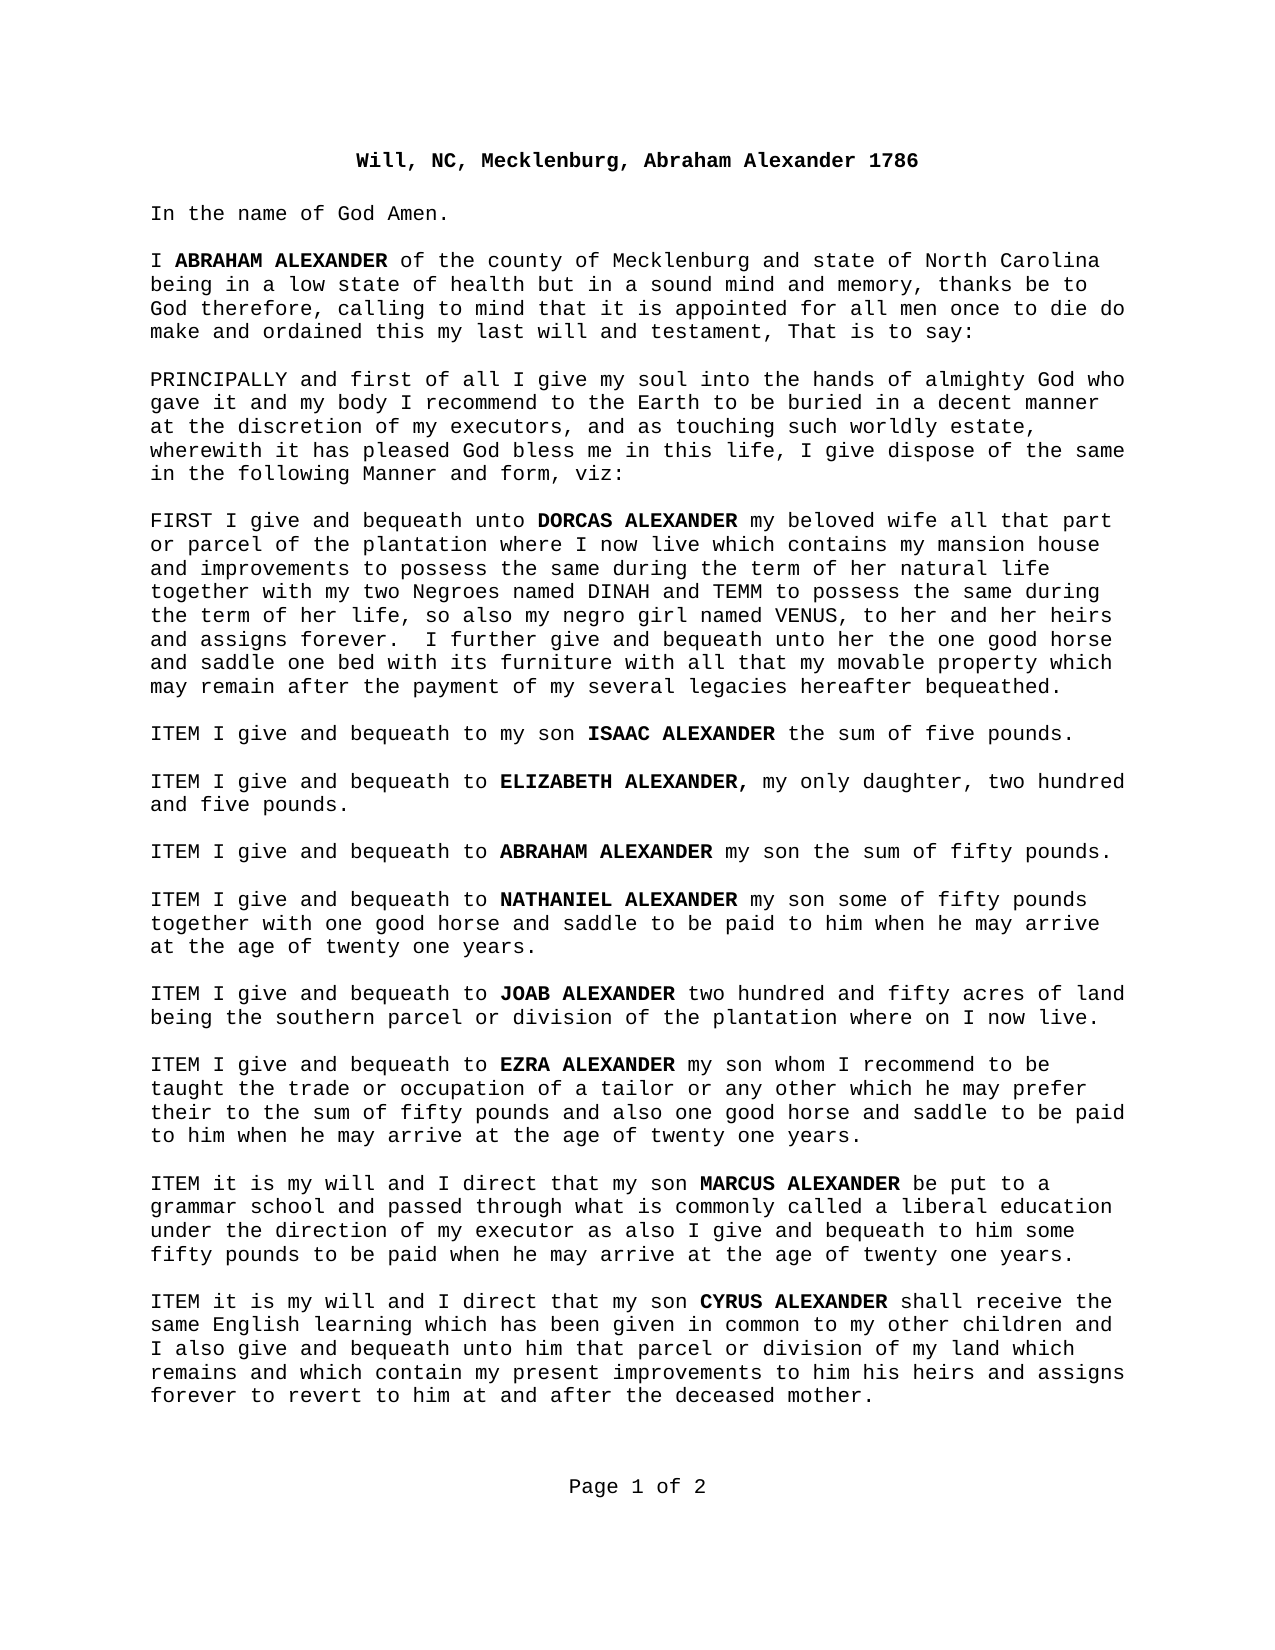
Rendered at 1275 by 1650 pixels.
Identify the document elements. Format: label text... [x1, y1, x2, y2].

text item I give and bequeath to my son Isaac Alexander the sum of five pounds. [150, 723, 1125, 747]
text I Abraham Alexander of the county of Mecklenburg and state of North Carolina being in a low state of health but in a sound mind and memory, thanks be to God therefore, calling to mind that it is appointed for all men once to die do make and ordained this my last will and testament, That is to say: [150, 250, 1125, 345]
text item I give and bequeath to Elizabeth Alexander, my only daughter, two hundred and five pounds. [150, 771, 1125, 818]
text First I give and bequeath unto Dorcas Alexander my beloved wife all that part or parcel of the plantation where I now live which contains my mansion house and improvements to possess the same during the term of her natural life together with my two Negroes named DINAH and TEMM to possess the same during the term of her life, so also my negro girl named Venus, to her and her heirs and assigns forever. I further give and bequeath unto her the one good horse and saddle one bed with its furniture with all that my movable property which may remain after the payment of my several legacies hereafter bequeathed. [150, 511, 1125, 700]
text item I give and bequeath to Nathaniel Alexander my son some of fifty pounds together with one good horse and saddle to be paid to him when he may arrive at the age of twenty one years. [150, 889, 1125, 960]
text item I give and bequeath to Abraham Alexander my son the sum of fifty pounds. [150, 842, 1125, 865]
text item it is my will and I direct that my son Cyrus Alexander shall receive the same English learning which has been given in common to my other children and I also give and bequeath unto him that parcel or division of my land which remains and which contain my present improvements to him his heirs and assigns forever to revert to him at and after the deceased mother. [150, 1291, 1125, 1409]
text item I give and bequeath to joab Alexander two hundred and fifty acres of land being the southern parcel or division of the plantation where on I now live. [150, 983, 1125, 1031]
text In the name of God Amen. [150, 203, 1125, 227]
text item I give and bequeath to Ezra Alexander my son whom I recommend to be taught the trade or occupation of a tailor or any other which he may prefer their to the sum of fifty pounds and also one good horse and saddle to be paid to him when he may arrive at the age of twenty one years. [150, 1054, 1125, 1149]
text principally and first of all I give my soul into the hands of almighty God who gave it and my body I recommend to the Earth to be buried in a decent manner at the discretion of my executors, and as touching such worldly estate, wherewith it has pleased God bless me in this life, I give dispose of the same in the following Manner and form, viz: [150, 369, 1125, 487]
text item it is my will and I direct that my son Marcus Alexander be put to a grammar school and passed through what is commonly called a liberal education under the direction of my executor as also I give and bequeath to him some fifty pounds to be paid when he may arrive at the age of twenty one years. [150, 1173, 1125, 1267]
